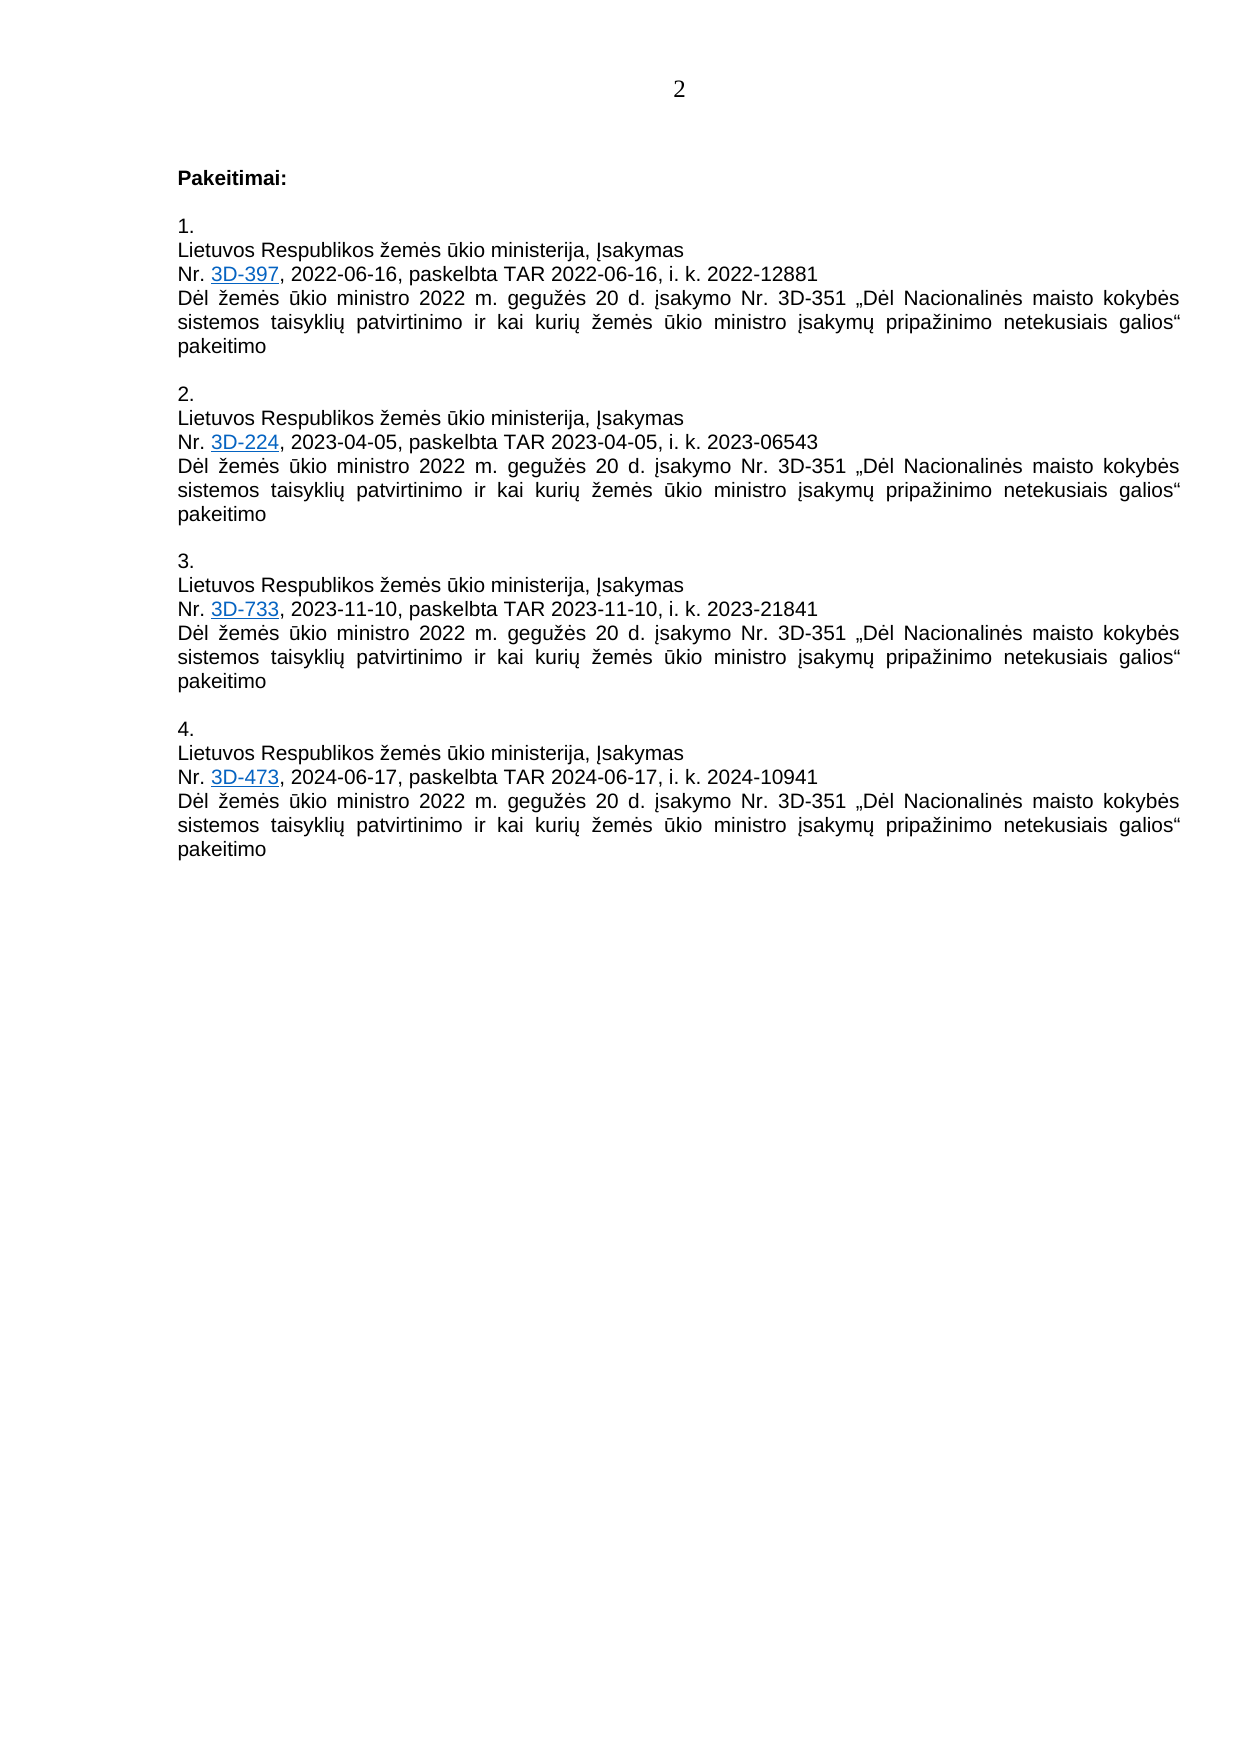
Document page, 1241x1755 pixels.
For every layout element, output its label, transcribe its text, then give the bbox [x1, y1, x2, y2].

text 4. [177, 717, 1181, 741]
text Dėl žemės ūkio ministro 2022 m. gegužės 20 d. įsakymo Nr. 3D-351 „Dėl Nacionalinės maisto kokybės sistemos taisyklių patvirtinimo ir kai kurių žemės ūkio ministro įsakymų pripažinimo netekusiais galios“ pakeitimo [177, 621, 1181, 693]
text Lietuvos Respublikos žemės ūkio ministerija, Įsakymas [177, 573, 1181, 597]
text 3. [177, 549, 1181, 573]
text Dėl žemės ūkio ministro 2022 m. gegužės 20 d. įsakymo Nr. 3D-351 „Dėl Nacionalinės maisto kokybės sistemos taisyklių patvirtinimo ir kai kurių žemės ūkio ministro įsakymų pripažinimo netekusiais galios“ pakeitimo [177, 453, 1181, 525]
text Lietuvos Respublikos žemės ūkio ministerija, Įsakymas [177, 741, 1181, 765]
text Lietuvos Respublikos žemės ūkio ministerija, Įsakymas [177, 238, 1181, 262]
text Dėl žemės ūkio ministro 2022 m. gegužės 20 d. įsakymo Nr. 3D-351 „Dėl Nacionalinės maisto kokybės sistemos taisyklių patvirtinimo ir kai kurių žemės ūkio ministro įsakymų pripažinimo netekusiais galios“ pakeitimo [177, 789, 1181, 861]
text 1. [177, 214, 1181, 238]
text Nr. 3D-224, 2023-04-05, paskelbta TAR 2023-04-05, i. k. 2023-06543 [177, 429, 1181, 453]
text Nr. 3D-397, 2022-06-16, paskelbta TAR 2022-06-16, i. k. 2022-12881 [177, 262, 1181, 286]
text Nr. 3D-473, 2024-06-17, paskelbta TAR 2024-06-17, i. k. 2024-10941 [177, 765, 1181, 789]
text Dėl žemės ūkio ministro 2022 m. gegužės 20 d. įsakymo Nr. 3D-351 „Dėl Nacionalinės maisto kokybės sistemos taisyklių patvirtinimo ir kai kurių žemės ūkio ministro įsakymų pripažinimo netekusiais galios“ pakeitimo [177, 286, 1181, 358]
text Lietuvos Respublikos žemės ūkio ministerija, Įsakymas [177, 406, 1181, 429]
text 2. [177, 382, 1181, 406]
text Pakeitimai: [177, 166, 1181, 190]
text Nr. 3D-733, 2023-11-10, paskelbta TAR 2023-11-10, i. k. 2023-21841 [177, 597, 1181, 621]
